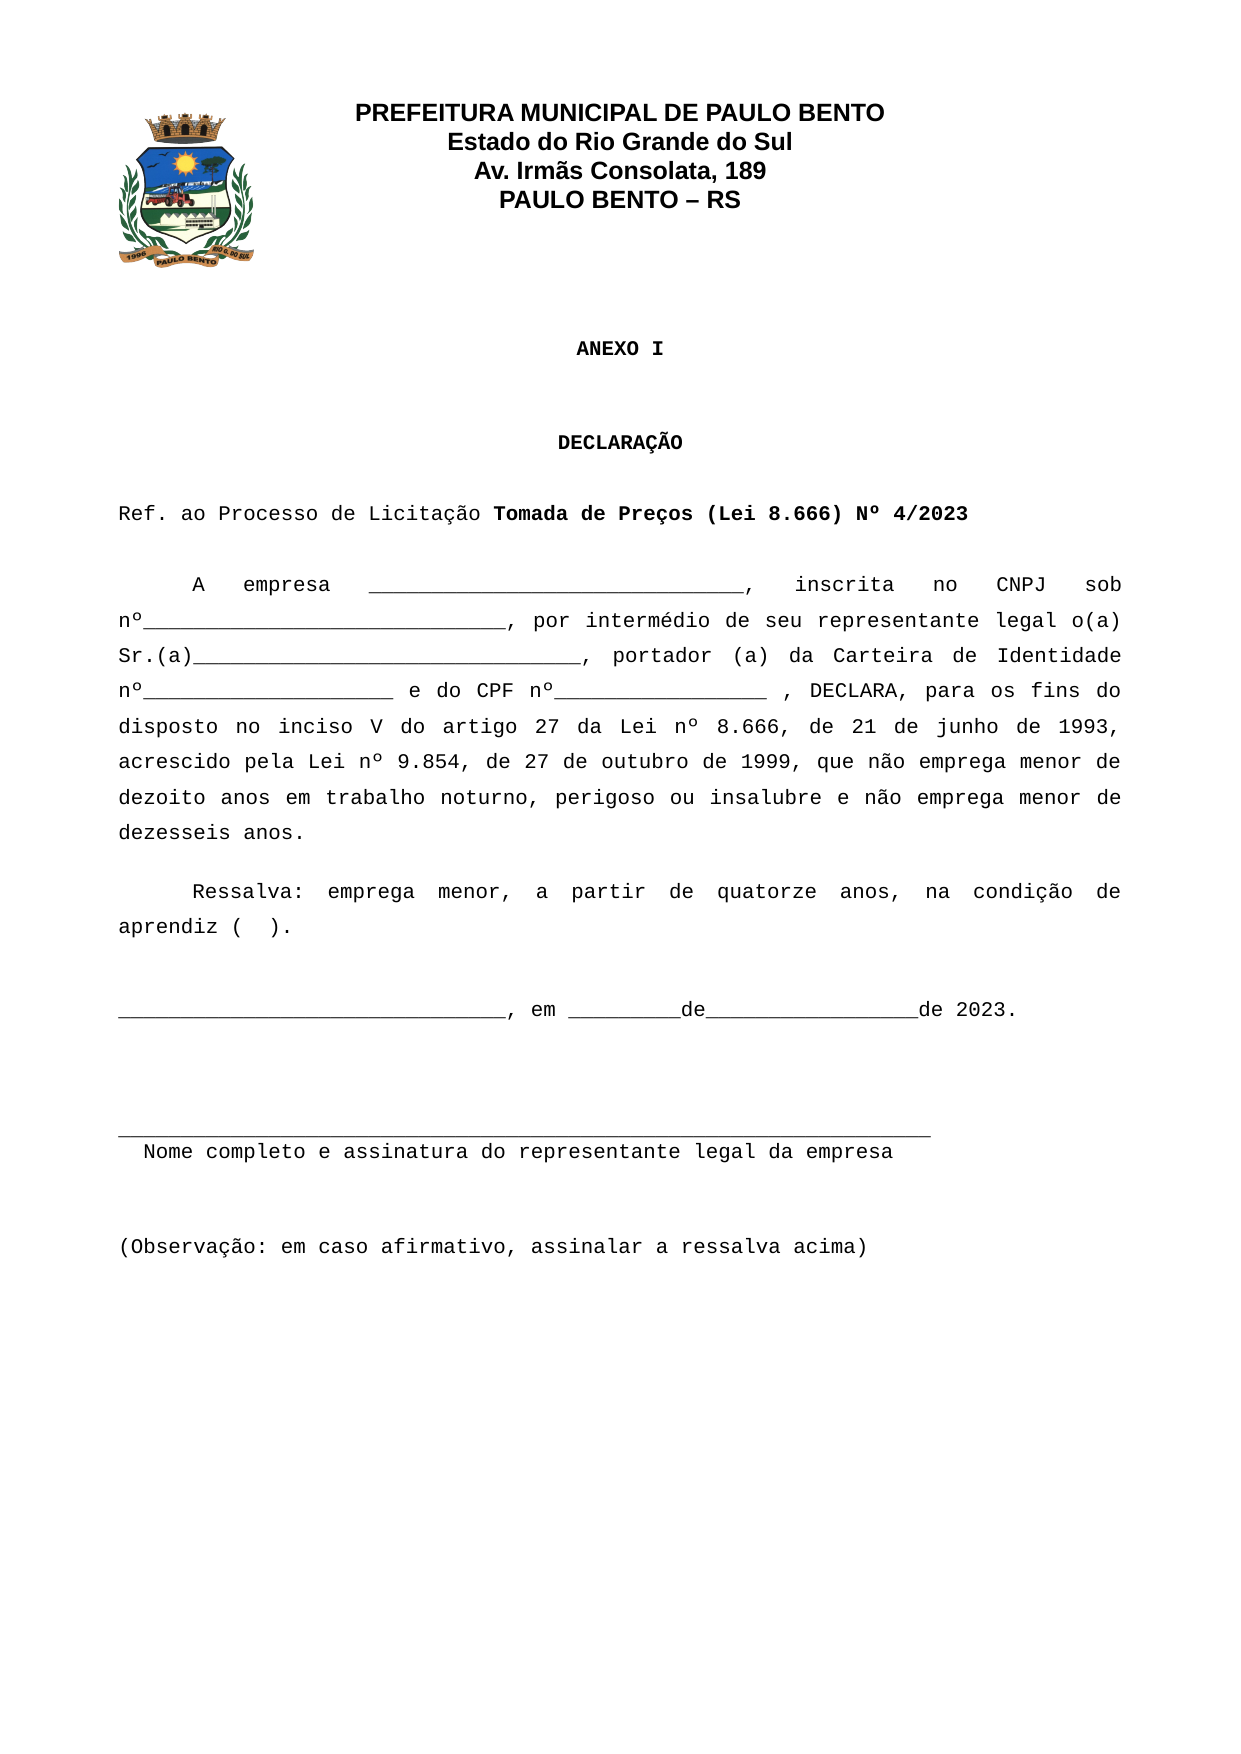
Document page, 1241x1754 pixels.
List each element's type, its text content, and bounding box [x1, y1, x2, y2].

text _________________________________________________________________ [118, 1117, 1122, 1141]
text Ressalva: emprega menor, a partir de quatorze anos, na condição de aprendiz ( ). [118, 881, 1122, 940]
text Nome completo e assinatura do representante legal da empresa [118, 1141, 1122, 1165]
text A empresa ______________________________, inscrita no CNPJ sob nº_____________________________, por intermédio de seu representante legal o(a) Sr.(a)_______________________________, portador (a) da Carteira de Identidade nº____________________ e do CPF nº_________________ , DECLARA, para os fins do disposto no inciso V do artigo 27 da Lei nº 8.666, de 21 de junho de 1993, acrescido pela Lei nº 9.854, de 27 de outubro de 1999, que não emprega menor de dezoito anos em trabalho noturno, perigoso ou insalubre e não emprega menor de dezesseis anos. [118, 574, 1122, 846]
text (Observação: em caso afirmativo, assinalar a ressalva acima) [118, 1236, 1122, 1259]
text ANEXO I [118, 338, 1122, 362]
text DECLARAÇÃO [118, 432, 1122, 456]
text _______________________________, em _________de_________________de 2023. [118, 999, 1122, 1023]
picture [118, 112, 254, 268]
text Ref. ao Processo de Licitação Tomada de Preços (Lei 8.666) Nº 4/2023 [118, 503, 1122, 527]
